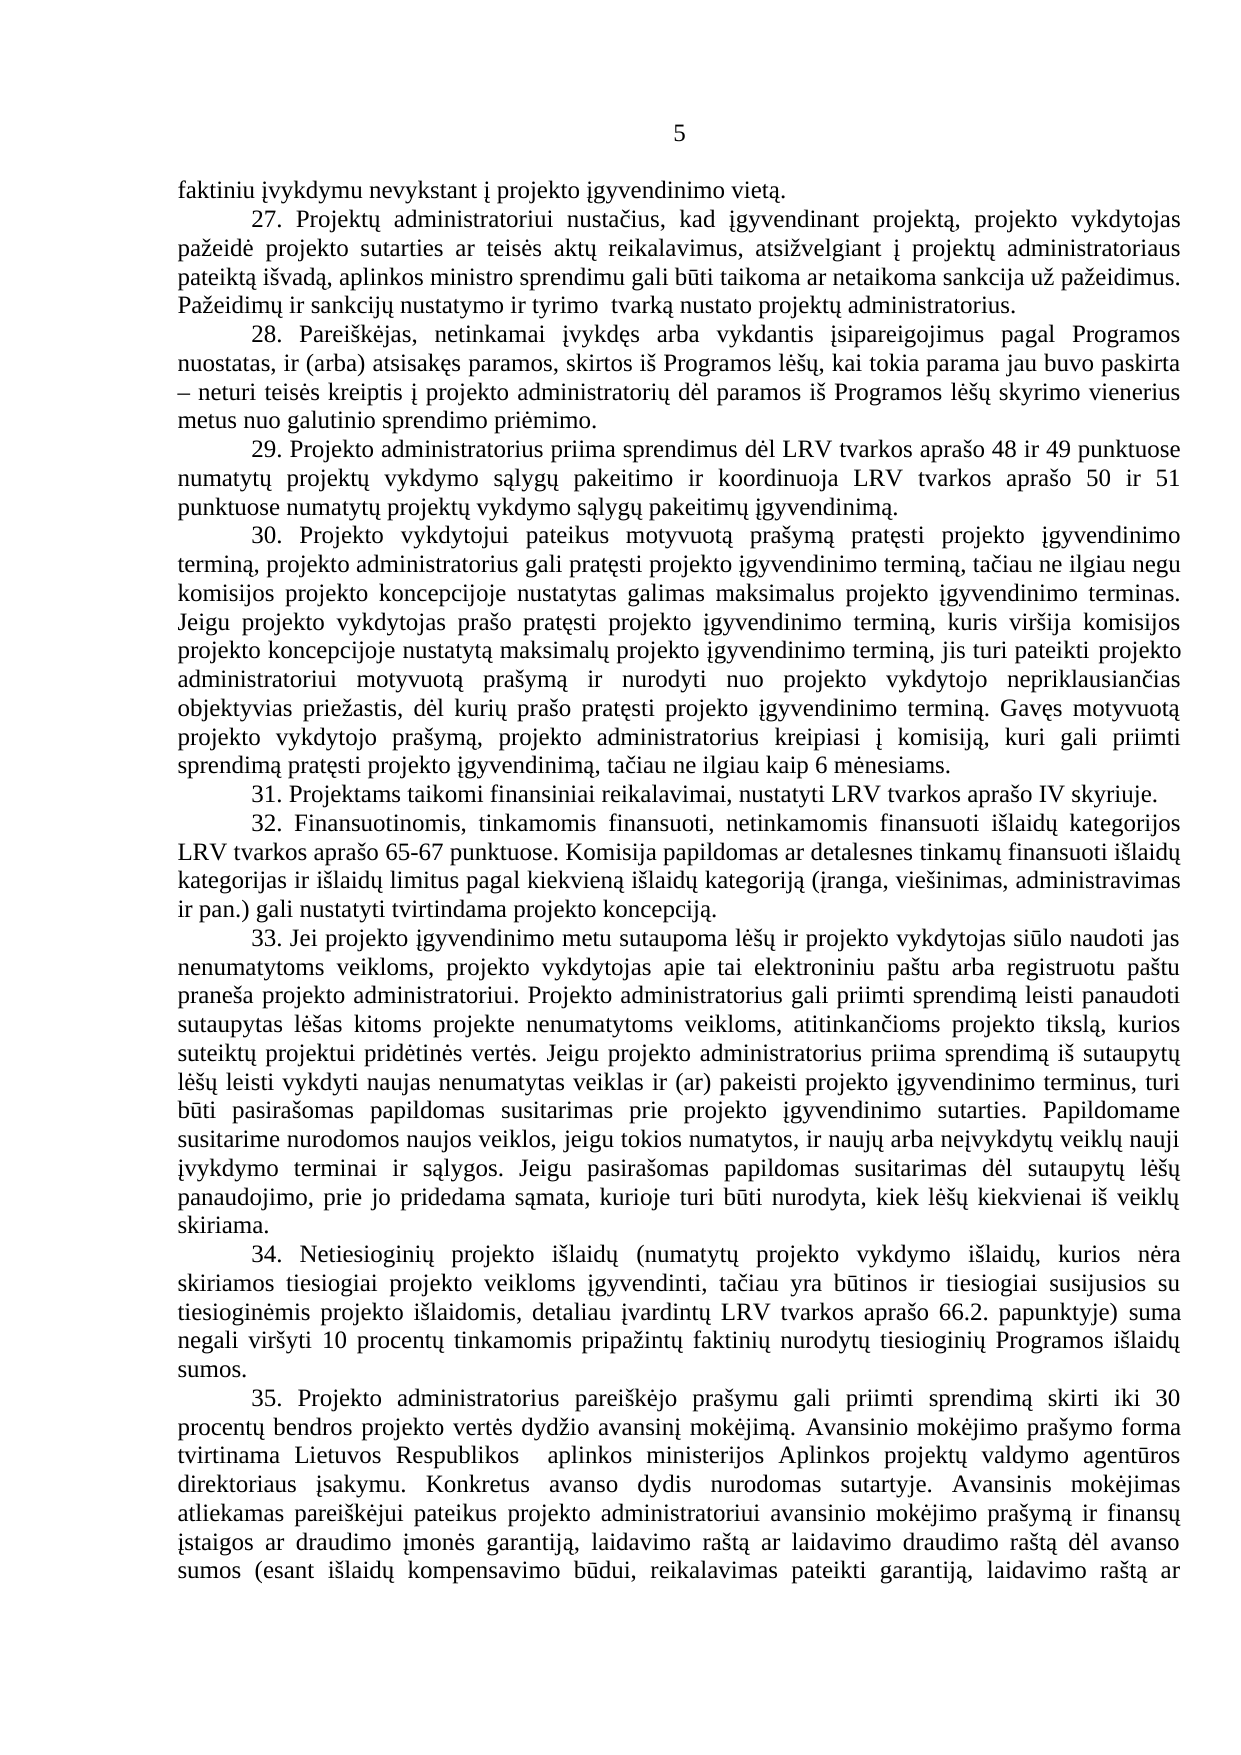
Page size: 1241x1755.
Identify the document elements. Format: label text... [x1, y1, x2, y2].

text 28. Pareiškėjas, netinkamai įvykdęs arba vykdantis įsipareigojimus pagal Programos nuostatas, ir (arba) atsisakęs paramos, skirtos iš Programos lėšų, kai tokia parama jau buvo paskirta – neturi teisės kreiptis į projekto administratorių dėl paramos iš Programos lėšų skyrimo vienerius metus nuo galutinio sprendimo priėmimo. [177, 319, 1181, 434]
text 35. Projekto administratorius pareiškėjo prašymu gali priimti sprendimą skirti iki 30 procentų bendros projekto vertės dydžio avansinį mokėjimą. Avansinio mokėjimo prašymo forma tvirtinama Lietuvos Respublikos aplinkos ministerijos Aplinkos projektų valdymo agentūros direktoriaus įsakymu. Konkretus avanso dydis nurodomas sutartyje. Avansinis mokėjimas atliekamas pareiškėjui pateikus projekto administratoriui avansinio mokėjimo prašymą ir finansų įstaigos ar draudimo įmonės garantiją, laidavimo raštą ar laidavimo draudimo raštą dėl avanso sumos (esant išlaidų kompensavimo būdui, reikalavimas pateikti garantiją, laidavimo raštą ar [177, 1383, 1181, 1584]
text 29. Projekto administratorius priima sprendimus dėl LRV tvarkos aprašo 48 ir 49 punktuose numatytų projektų vykdymo sąlygų pakeitimo ir koordinuoja LRV tvarkos aprašo 50 ir 51 punktuose numatytų projektų vykdymo sąlygų pakeitimų įgyvendinimą. [177, 434, 1181, 521]
text 34. Netiesioginių projekto išlaidų (numatytų projekto vykdymo išlaidų, kurios nėra skiriamos tiesiogiai projekto veikloms įgyvendinti, tačiau yra būtinos ir tiesiogiai susijusios su tiesioginėmis projekto išlaidomis, detaliau įvardintų LRV tvarkos aprašo 66.2. papunktyje) suma negali viršyti 10 procentų tinkamomis pripažintų faktinių nurodytų tiesioginių Programos išlaidų sumos. [177, 1239, 1181, 1383]
text 31. Projektams taikomi finansiniai reikalavimai, nustatyti LRV tvarkos aprašo IV skyriuje. [177, 779, 1181, 808]
text 33. Jei projekto įgyvendinimo metu sutaupoma lėšų ir projekto vykdytojas siūlo naudoti jas nenumatytoms veikloms, projekto vykdytojas apie tai elektroniniu paštu arba registruotu paštu praneša projekto administratoriui. Projekto administratorius gali priimti sprendimą leisti panaudoti sutaupytas lėšas kitoms projekte nenumatytoms veikloms, atitinkančioms projekto tikslą, kurios suteiktų projektui pridėtinės vertės. Jeigu projekto administratorius priima sprendimą iš sutaupytų lėšų leisti vykdyti naujas nenumatytas veiklas ir (ar) pakeisti projekto įgyvendinimo terminus, turi būti pasirašomas papildomas susitarimas prie projekto įgyvendinimo sutarties. Papildomame susitarime nurodomos naujos veiklos, jeigu tokios numatytos, ir naujų arba neįvykdytų veiklų nauji įvykdymo terminai ir sąlygos. Jeigu pasirašomas papildomas susitarimas dėl sutaupytų lėšų panaudojimo, prie jo pridedama sąmata, kurioje turi būti nurodyta, kiek lėšų kiekvienai iš veiklų skiriama. [177, 923, 1181, 1239]
text 32. Finansuotinomis, tinkamomis finansuoti, netinkamomis finansuoti išlaidų kategorijos LRV tvarkos aprašo 65-67 punktuose. Komisija papildomas ar detalesnes tinkamų finansuoti išlaidų kategorijas ir išlaidų limitus pagal kiekvieną išlaidų kategoriją (įranga, viešinimas, administravimas ir pan.) gali nustatyti tvirtindama projekto koncepciją. [177, 808, 1181, 923]
text 30. Projekto vykdytojui pateikus motyvuotą prašymą pratęsti projekto įgyvendinimo terminą, projekto administratorius gali pratęsti projekto įgyvendinimo terminą, tačiau ne ilgiau negu komisijos projekto koncepcijoje nustatytas galimas maksimalus projekto įgyvendinimo terminas. Jeigu projekto vykdytojas prašo pratęsti projekto įgyvendinimo terminą, kuris viršija komisijos projekto koncepcijoje nustatytą maksimalų projekto įgyvendinimo terminą, jis turi pateikti projekto administratoriui motyvuotą prašymą ir nurodyti nuo projekto vykdytojo nepriklausiančias objektyvias priežastis, dėl kurių prašo pratęsti projekto įgyvendinimo terminą. Gavęs motyvuotą projekto vykdytojo prašymą, projekto administratorius kreipiasi į komisiją, kuri gali priimti sprendimą pratęsti projekto įgyvendinimą, tačiau ne ilgiau kaip 6 mėnesiams. [177, 521, 1181, 779]
text 27. Projektų administratoriui nustačius, kad įgyvendinant projektą, projekto vykdytojas pažeidė projekto sutarties ar teisės aktų reikalavimus, atsižvelgiant į projektų administratoriaus pateiktą išvadą, aplinkos ministro sprendimu gali būti taikoma ar netaikoma sankcija už pažeidimus. Pažeidimų ir sankcijų nustatymo ir tyrimo tvarką nustato projektų administratorius. [177, 204, 1181, 319]
text faktiniu įvykdymu nevykstant į projekto įgyvendinimo vietą. [177, 176, 1181, 204]
